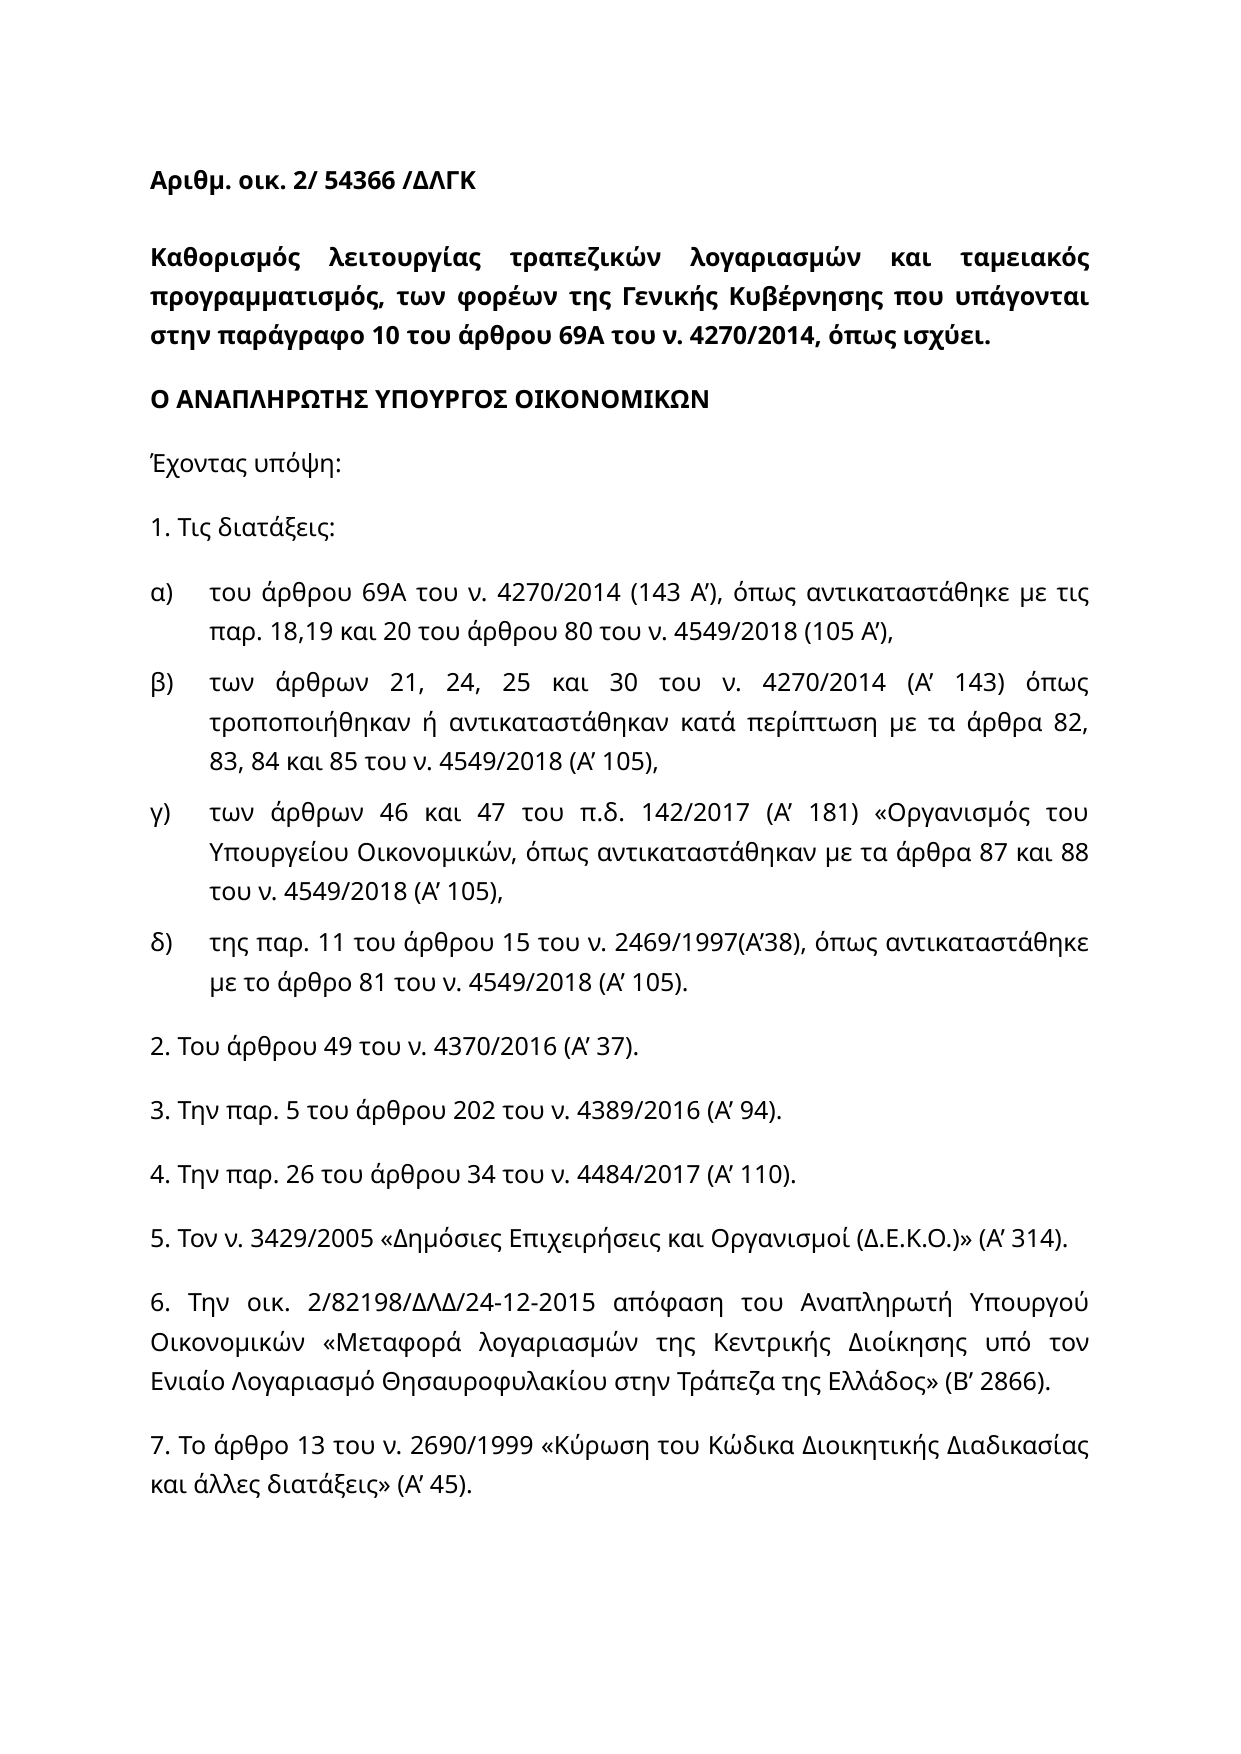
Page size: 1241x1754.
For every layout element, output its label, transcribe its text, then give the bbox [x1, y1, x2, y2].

text Έχοντας υπόψη: [150, 446, 1090, 480]
title Αριθμ. οικ. 2/ 54366 /ΔΛΓΚ [150, 162, 1090, 197]
text Ο ΑΝΑΠΛΗΡΩΤΗΣ ΥΠΟΥΡΓΟΣ ΟΙΚΟΝΟΜΙΚΩΝ [150, 382, 1090, 416]
text 3. Την παρ. 5 του άρθρου 202 του ν. 4389/2016 (Α’ 94). [150, 1092, 1090, 1127]
text 2. Του άρθρου 49 του ν. 4370/2016 (Α’ 37). [150, 1028, 1090, 1062]
text 4. Την παρ. 26 του άρθρου 34 του ν. 4484/2017 (Α’ 110). [150, 1157, 1090, 1191]
text 6. Την οικ. 2/82198/ΔΛΔ/24-12-2015 απόφαση του Αναπληρωτή Υπουργού Οικονομικών «Μεταφορά λογαριασμών της Κεντρικής Διοίκησης υπό τον Ενιαίο Λογαριασμό Θησαυροφυλακίου στην Τράπεζα της Ελλάδος» (Β’ 2866). [150, 1285, 1090, 1397]
list γ) των άρθρων 46 και 47 του π.δ. 142/2017 (Α’ 181) «Οργανισμός του Υπουργείου Οικονομικών, όπως αντικαταστάθηκαν με τα άρθρα 87 και 88 του ν. 4549/2018 (Α’ 105), [150, 795, 1090, 907]
text 5. Τον ν. 3429/2005 «Δημόσιες Επιχειρήσεις και Οργανισμοί (Δ.Ε.Κ.Ο.)» (Α’ 314). [150, 1221, 1090, 1255]
list δ) της παρ. 11 του άρθρου 15 του ν. 2469/1997(Α’38), όπως αντικαταστάθηκε με το άρθρο 81 του ν. 4549/2018 (Α’ 105). [150, 925, 1090, 998]
list β) των άρθρων 21, 24, 25 και 30 του ν. 4270/2014 (Α’ 143) όπως τροποποιήθηκαν ή αντικαταστάθηκαν κατά περίπτωση με τα άρθρα 82, 83, 84 και 85 του ν. 4549/2018 (Α’ 105), [150, 665, 1090, 777]
text Καθορισμός λειτουργίας τραπεζικών λογαριασμών και ταμειακός προγραμματισμός, των φορέων της Γενικής Κυβέρνησης που υπάγονται στην παράγραφο 10 του άρθρου 69Α του ν. 4270/2014, όπως ισχύει. [150, 239, 1090, 352]
list α) του άρθρου 69Α του ν. 4270/2014 (143 Α’), όπως αντικαταστάθηκε με τις παρ. 18,19 και 20 του άρθρου 80 του ν. 4549/2018 (105 Α’), [150, 574, 1090, 647]
text 1. Τις διατάξεις: [150, 510, 1090, 544]
text 7. Το άρθρο 13 του ν. 2690/1999 «Κύρωση του Κώδικα Διοικητικής Διαδικασίας και άλλες διατάξεις» (Α’ 45). [150, 1427, 1090, 1501]
